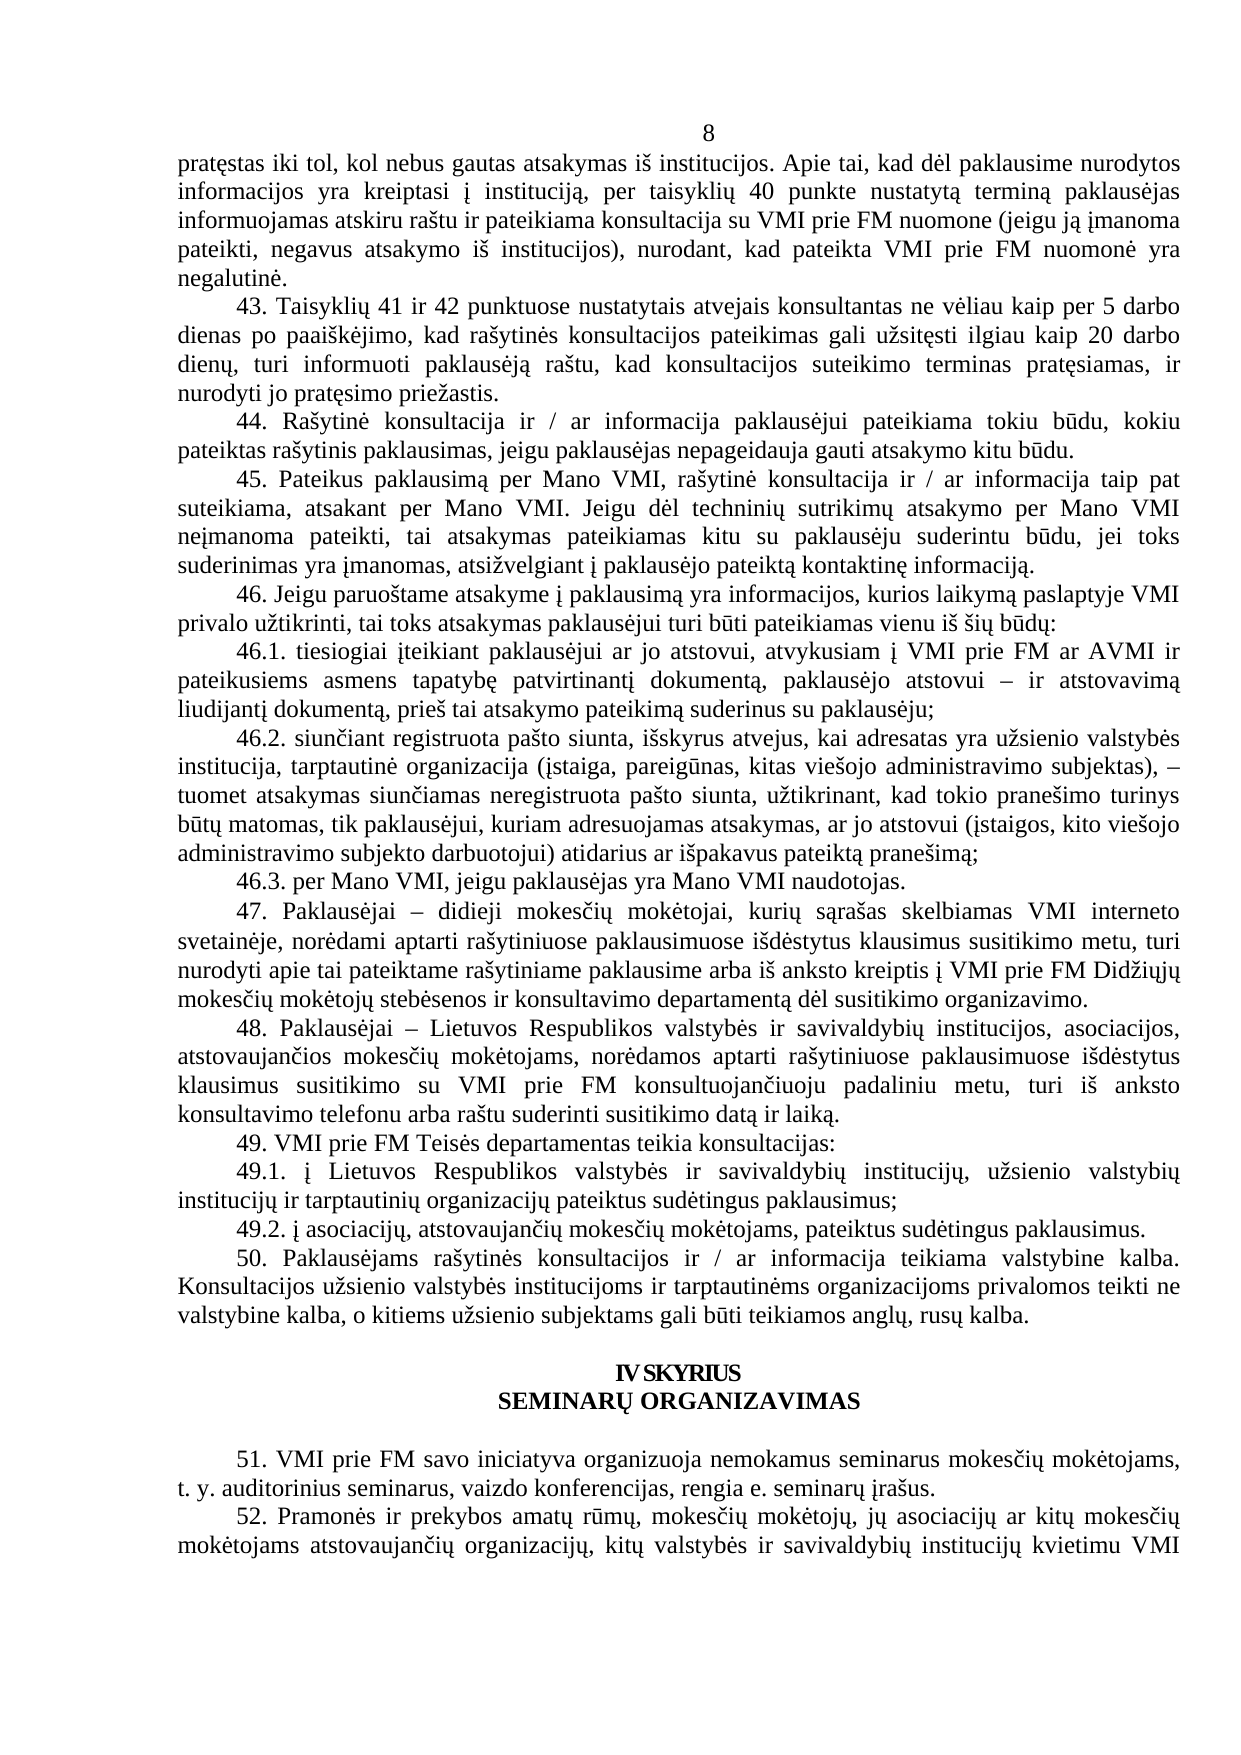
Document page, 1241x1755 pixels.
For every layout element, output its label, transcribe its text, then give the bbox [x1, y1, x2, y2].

text SEMINARŲ ORGANIZAVIMAS [177, 1386, 1181, 1415]
text 49.2. į asociacijų, atstovaujančių mokesčių mokėtojams, pateiktus sudėtingus paklausimus. [177, 1214, 1181, 1243]
text 46.2. siunčiant registruota pašto siunta, išskyrus atvejus, kai adresatas yra užsienio valstybės institucija, tarptautinė organizacija (įstaiga, pareigūnas, kitas viešojo administravimo subjektas), – tuomet atsakymas siunčiamas neregistruota pašto siunta, užtikrinant, kad tokio pranešimo turinys būtų matomas, tik paklausėjui, kuriam adresuojamas atsakymas, ar jo atstovui (įstaigos, kito viešojo administravimo subjekto darbuotojui) atidarius ar išpakavus pateiktą pranešimą; [177, 723, 1181, 866]
text 48. Paklausėjai – Lietuvos Respublikos valstybės ir savivaldybių institucijos, asociacijos, atstovaujančios mokesčių mokėtojams, norėdamos aptarti rašytiniuose paklausimuose išdėstytus klausimus susitikimo su VMI prie FM konsultuojančiuoju padaliniu metu, turi iš anksto konsultavimo telefonu arba raštu suderinti susitikimo datą ir laiką. [177, 1013, 1181, 1128]
text 46.3. per Mano VMI, jeigu paklausėjas yra Mano VMI naudotojas. [177, 866, 1181, 895]
text 46. Jeigu paruoštame atsakyme į paklausimą yra informacijos, kurios laikymą paslaptyje VMI privalo užtikrinti, tai toks atsakymas paklausėjui turi būti pateikiamas vienu iš šių būdų: [177, 579, 1181, 636]
text 43. Taisyklių 41 ir 42 punktuose nustatytais atvejais konsultantas ne vėliau kaip per 5 darbo dienas po paaiškėjimo, kad rašytinės konsultacijos pateikimas gali užsitęsti ilgiau kaip 20 darbo dienų, turi informuoti paklausėją raštu, kad konsultacijos suteikimo terminas pratęsiamas, ir nurodyti jo pratęsimo priežastis. [177, 291, 1181, 406]
text 45. Pateikus paklausimą per Mano VMI, rašytinė konsultacija ir / ar informacija taip pat suteikiama, atsakant per Mano VMI. Jeigu dėl techninių sutrikimų atsakymo per Mano VMI neįmanoma pateikti, tai atsakymas pateikiamas kitu su paklausėju suderintu būdu, jei toks suderinimas yra įmanomas, atsižvelgiant į paklausėjo pateiktą kontaktinę informaciją. [177, 464, 1181, 579]
text 49. VMI prie FM Teisės departamentas teikia konsultacijas: [177, 1128, 1181, 1156]
text 49.1. į Lietuvos Respublikos valstybės ir savivaldybių institucijų, užsienio valstybių institucijų ir tarptautinių organizacijų pateiktus sudėtingus paklausimus; [177, 1156, 1181, 1214]
text 50. Paklausėjams rašytinės konsultacijos ir / ar informacija teikiama valstybine kalba. Konsultacijos užsienio valstybės institucijoms ir tarptautinėms organizacijoms privalomos teikti ne valstybine kalba, o kitiems užsienio subjektams gali būti teikiamos anglų, rusų kalba. [177, 1243, 1181, 1329]
text IV SKYRIUS [177, 1358, 1181, 1386]
text 44. Rašytinė konsultacija ir / ar informacija paklausėjui pateikiama tokiu būdu, kokiu pateiktas rašytinis paklausimas, jeigu paklausėjas nepageidauja gauti atsakymo kitu būdu. [177, 406, 1181, 464]
text 52. Pramonės ir prekybos amatų rūmų, mokesčių mokėtojų, jų asociacijų ar kitų mokesčių mokėtojams atstovaujančių organizacijų, kitų valstybės ir savivaldybių institucijų kvietimu VMI [177, 1501, 1181, 1559]
text 46.1. tiesiogiai įteikiant paklausėjui ar jo atstovui, atvykusiam į VMI prie FM ar AVMI ir pateikusiems asmens tapatybę patvirtinantį dokumentą, paklausėjo atstovui – ir atstovavimą liudijantį dokumentą, prieš tai atsakymo pateikimą suderinus su paklausėju; [177, 636, 1181, 723]
text 47. Paklausėjai – didieji mokesčių mokėtojai, kurių sąrašas skelbiamas VMI interneto svetainėje, norėdami aptarti rašytiniuose paklausimuose išdėstytus klausimus susitikimo metu, turi nurodyti apie tai pateiktame rašytiniame paklausime arba iš anksto kreiptis į VMI prie FM Didžiųjų mokesčių mokėtojų stebėsenos ir konsultavimo departamentą dėl susitikimo organizavimo. [177, 895, 1181, 1013]
text pratęstas iki tol, kol nebus gautas atsakymas iš institucijos. Apie tai, kad dėl paklausime nurodytos informacijos yra kreiptasi į instituciją, per taisyklių 40 punkte nustatytą terminą paklausėjas informuojamas atskiru raštu ir pateikiama konsultacija su VMI prie FM nuomone (jeigu ją įmanoma pateikti, negavus atsakymo iš institucijos), nurodant, kad pateikta VMI prie FM nuomonė yra negalutinė. [177, 148, 1181, 291]
text 51. VMI prie FM savo iniciatyva organizuoja nemokamus seminarus mokesčių mokėtojams, t. y. auditorinius seminarus, vaizdo konferencijas, rengia e. seminarų įrašus. [177, 1444, 1181, 1501]
